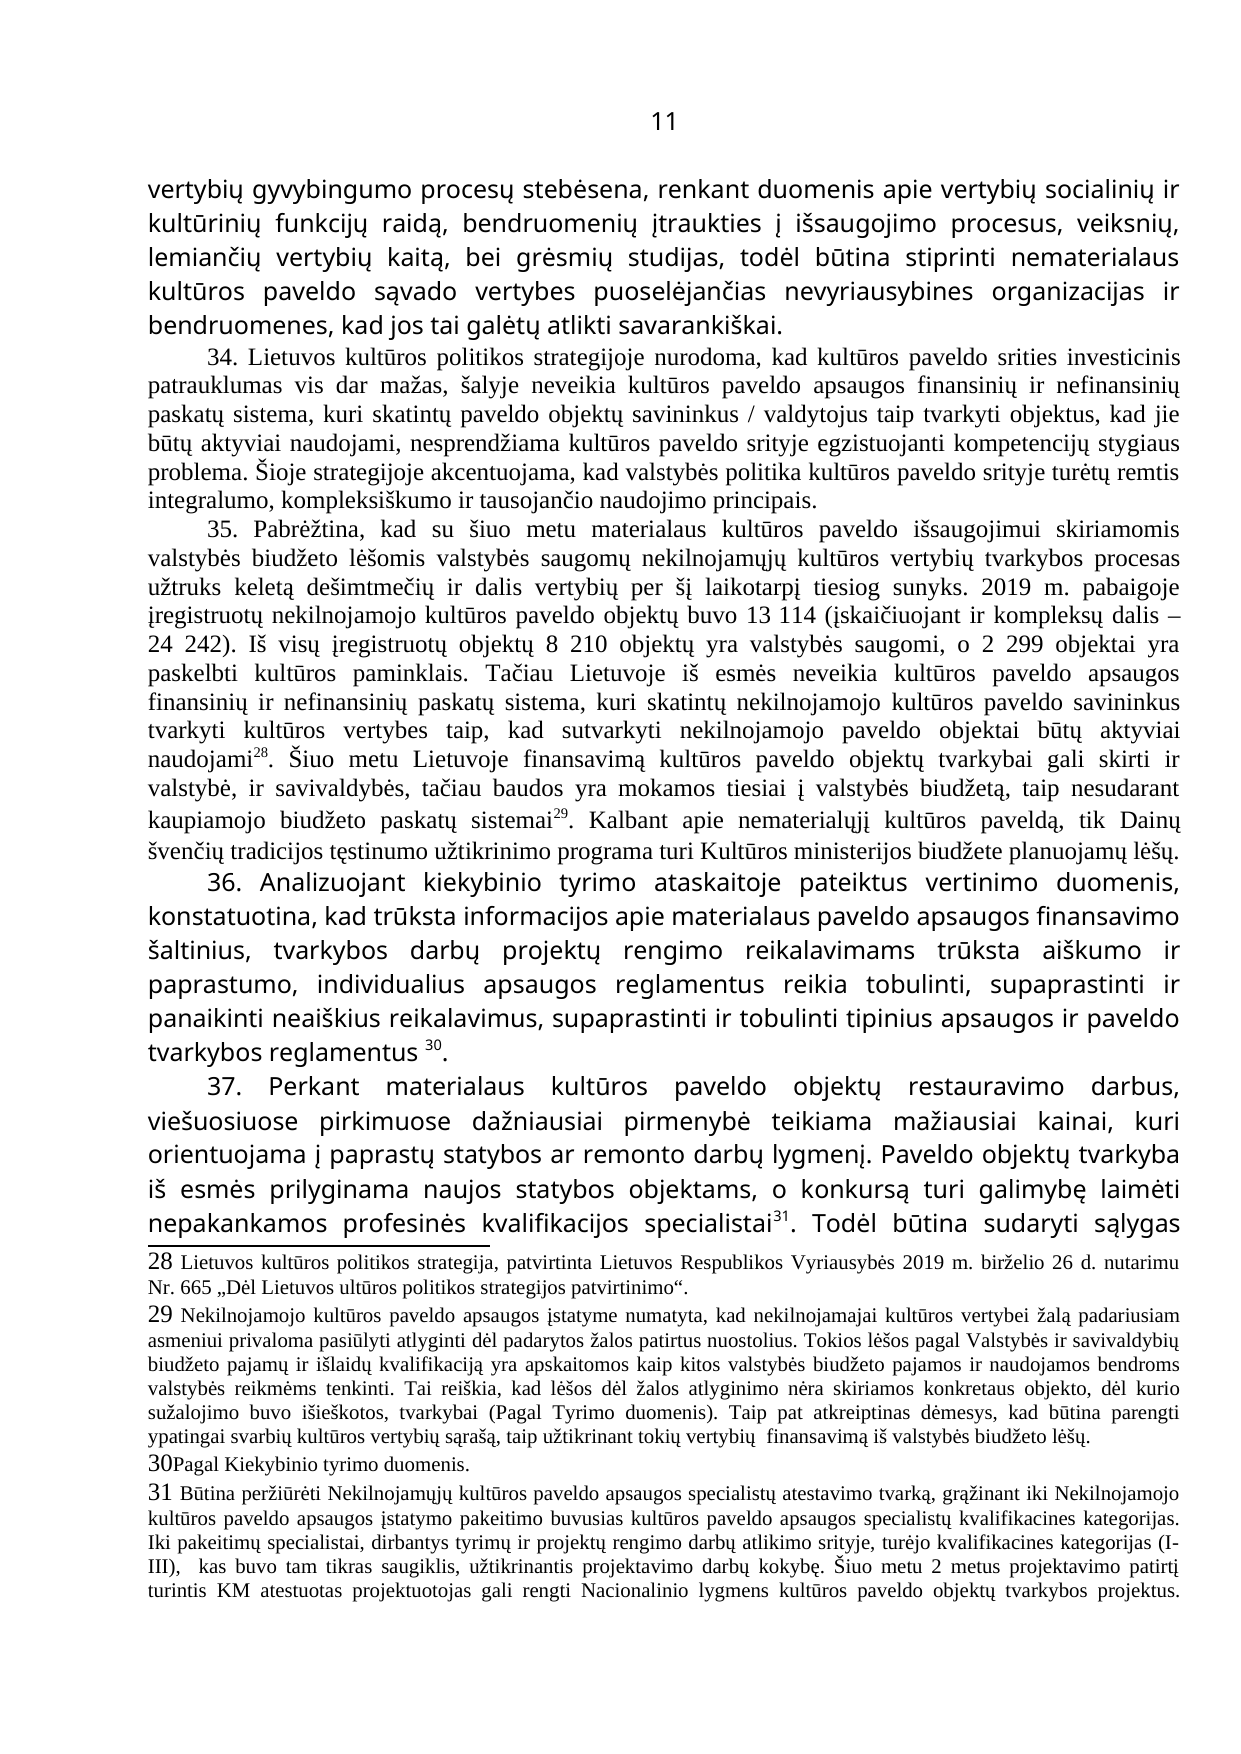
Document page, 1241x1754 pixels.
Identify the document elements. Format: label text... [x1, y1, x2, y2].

text Būtina peržiūrėti Nekilnojamųjų kultūros paveldo apsaugos specialistų atestavimo tvarką, grąžinant iki Nekilnojamojo kultūros paveldo apsaugos įstatymo pakeitimo buvusias kultūros paveldo apsaugos specialistų kvalifikacines kategorijas. Iki pakeitimų specialistai, dirbantys tyrimų ir projektų rengimo darbų atlikimo srityje, turėjo kvalifikacines kategorijas (I-III), kas buvo tam tikras saugiklis, užtikrinantis projektavimo darbų kokybę. Šiuo metu 2 metus projektavimo patirtį turintis KM atestuotas projektuotojas gali rengti Nacionalinio lygmens kultūros paveldo objektų tvarkybos projektus. [148, 1477, 1181, 1602]
text 35. Pabrėžtina, kad su šiuo metu materialaus kultūros paveldo išsaugojimui skiriamomis valstybės biudžeto lėšomis valstybės saugomų nekilnojamųjų kultūros vertybių tvarkybos procesas užtruks keletą dešimtmečių ir dalis vertybių per šį laikotarpį tiesiog sunyks. 2019 m. pabaigoje įregistruotų nekilnojamojo kultūros paveldo objektų buvo 13 114 (įskaičiuojant ir kompleksų dalis – 24 242). Iš visų įregistruotų objektų 8 210 objektų yra valstybės saugomi, o 2 299 objektai yra paskelbti kultūros paminklais. Tačiau Lietuvoje iš esmės neveikia kultūros paveldo apsaugos finansinių ir nefinansinių paskatų sistema, kuri skatintų nekilnojamojo kultūros paveldo savininkus tvarkyti kultūros vertybes taip, kad sutvarkyti nekilnojamojo paveldo objektai būtų aktyviai naudojami. Šiuo metu Lietuvoje finansavimą kultūros paveldo objektų tvarkybai gali skirti ir valstybė, ir savivaldybės, tačiau baudos yra mokamos tiesiai į valstybės biudžetą, taip nesudarant kaupiamojo biudžeto paskatų sistemai. Kalbant apie nematerialųjį kultūros paveldą, tik Dainų švenčių tradicijos tęstinumo užtikrinimo programa turi Kultūros ministerijos biudžete planuojamų lėšų. [148, 514, 1181, 865]
text Pagal Kiekybinio tyrimo duomenis. [148, 1448, 1181, 1477]
text vertybių gyvybingumo procesų stebėsena, renkant duomenis apie vertybių socialinių ir kultūrinių funkcijų raidą, bendruomenių įtraukties į išsaugojimo procesus, veiksnių, lemiančių vertybių kaitą, bei grėsmių studijas, todėl būtina stiprinti nematerialaus kultūros paveldo sąvado vertybes puoselėjančias nevyriausybines organizacijas ir bendruomenes, kad jos tai galėtų atlikti savarankiškai. [148, 172, 1181, 342]
text Lietuvos kultūros politikos strategija, patvirtinta Lietuvos Respublikos Vyriausybės 2019 m. birželio 26 d. nutarimu Nr. 665 „Dėl Lietuvos ultūros politikos strategijos patvirtinimo“. [148, 1246, 1181, 1299]
text 34. Lietuvos kultūros politikos strategijoje nurodoma, kad kultūros paveldo srities investicinis patrauklumas vis dar mažas, šalyje neveikia kultūros paveldo apsaugos finansinių ir nefinansinių paskatų sistema, kuri skatintų paveldo objektų savininkus / valdytojus taip tvarkyti objektus, kad jie būtų aktyviai naudojami, nesprendžiama kultūros paveldo srityje egzistuojanti kompetencijų stygiaus problema. Šioje strategijoje akcentuojama, kad valstybės politika kultūros paveldo srityje turėtų remtis integralumo, kompleksiškumo ir tausojančio naudojimo principais. [148, 342, 1181, 514]
text 36. Analizuojant kiekybinio tyrimo ataskaitoje pateiktus vertinimo duomenis, konstatuotina, kad trūksta informacijos apie materialaus paveldo apsaugos finansavimo šaltinius, tvarkybos darbų projektų rengimo reikalavimams trūksta aiškumo ir paprastumo, individualius apsaugos reglamentus reikia tobulinti, supaprastinti ir panaikinti neaiškius reikalavimus, supaprastinti ir tobulinti tipinius apsaugos ir paveldo tvarkybos reglamentus . [148, 865, 1181, 1069]
text Nekilnojamojo kultūros paveldo apsaugos įstatyme numatyta, kad nekilnojamajai kultūros vertybei žalą padariusiam asmeniui privaloma pasiūlyti atlyginti dėl padarytos žalos patirtus nuostolius. Tokios lėšos pagal Valstybės ir savivaldybių biudžeto pajamų ir išlaidų kvalifikaciją yra apskaitomos kaip kitos valstybės biudžeto pajamos ir naudojamos bendroms valstybės reikmėms tenkinti. Tai reiškia, kad lėšos dėl žalos atlyginimo nėra skiriamos konkretaus objekto, dėl kurio sužalojimo buvo išieškotos, tvarkybai (Pagal Tyrimo duomenis). Taip pat atkreiptinas dėmesys, kad būtina parengti ypatingai svarbių kultūros vertybių sąrašą, taip užtikrinant tokių vertybių finansavimą iš valstybės biudžeto lėšų. [148, 1299, 1181, 1448]
text 37. Perkant materialaus kultūros paveldo objektų restauravimo darbus, viešuosiuose pirkimuose dažniausiai pirmenybė teikiama mažiausiai kainai, kuri orientuojama į paprastų statybos ar remonto darbų lygmenį. Paveldo objektų tvarkyba iš esmės prilyginama naujos statybos objektams, o konkursą turi galimybę laimėti nepakankamos profesinės kvalifikacijos specialistai. Todėl būtina sudaryti sąlygas [148, 1069, 1181, 1239]
